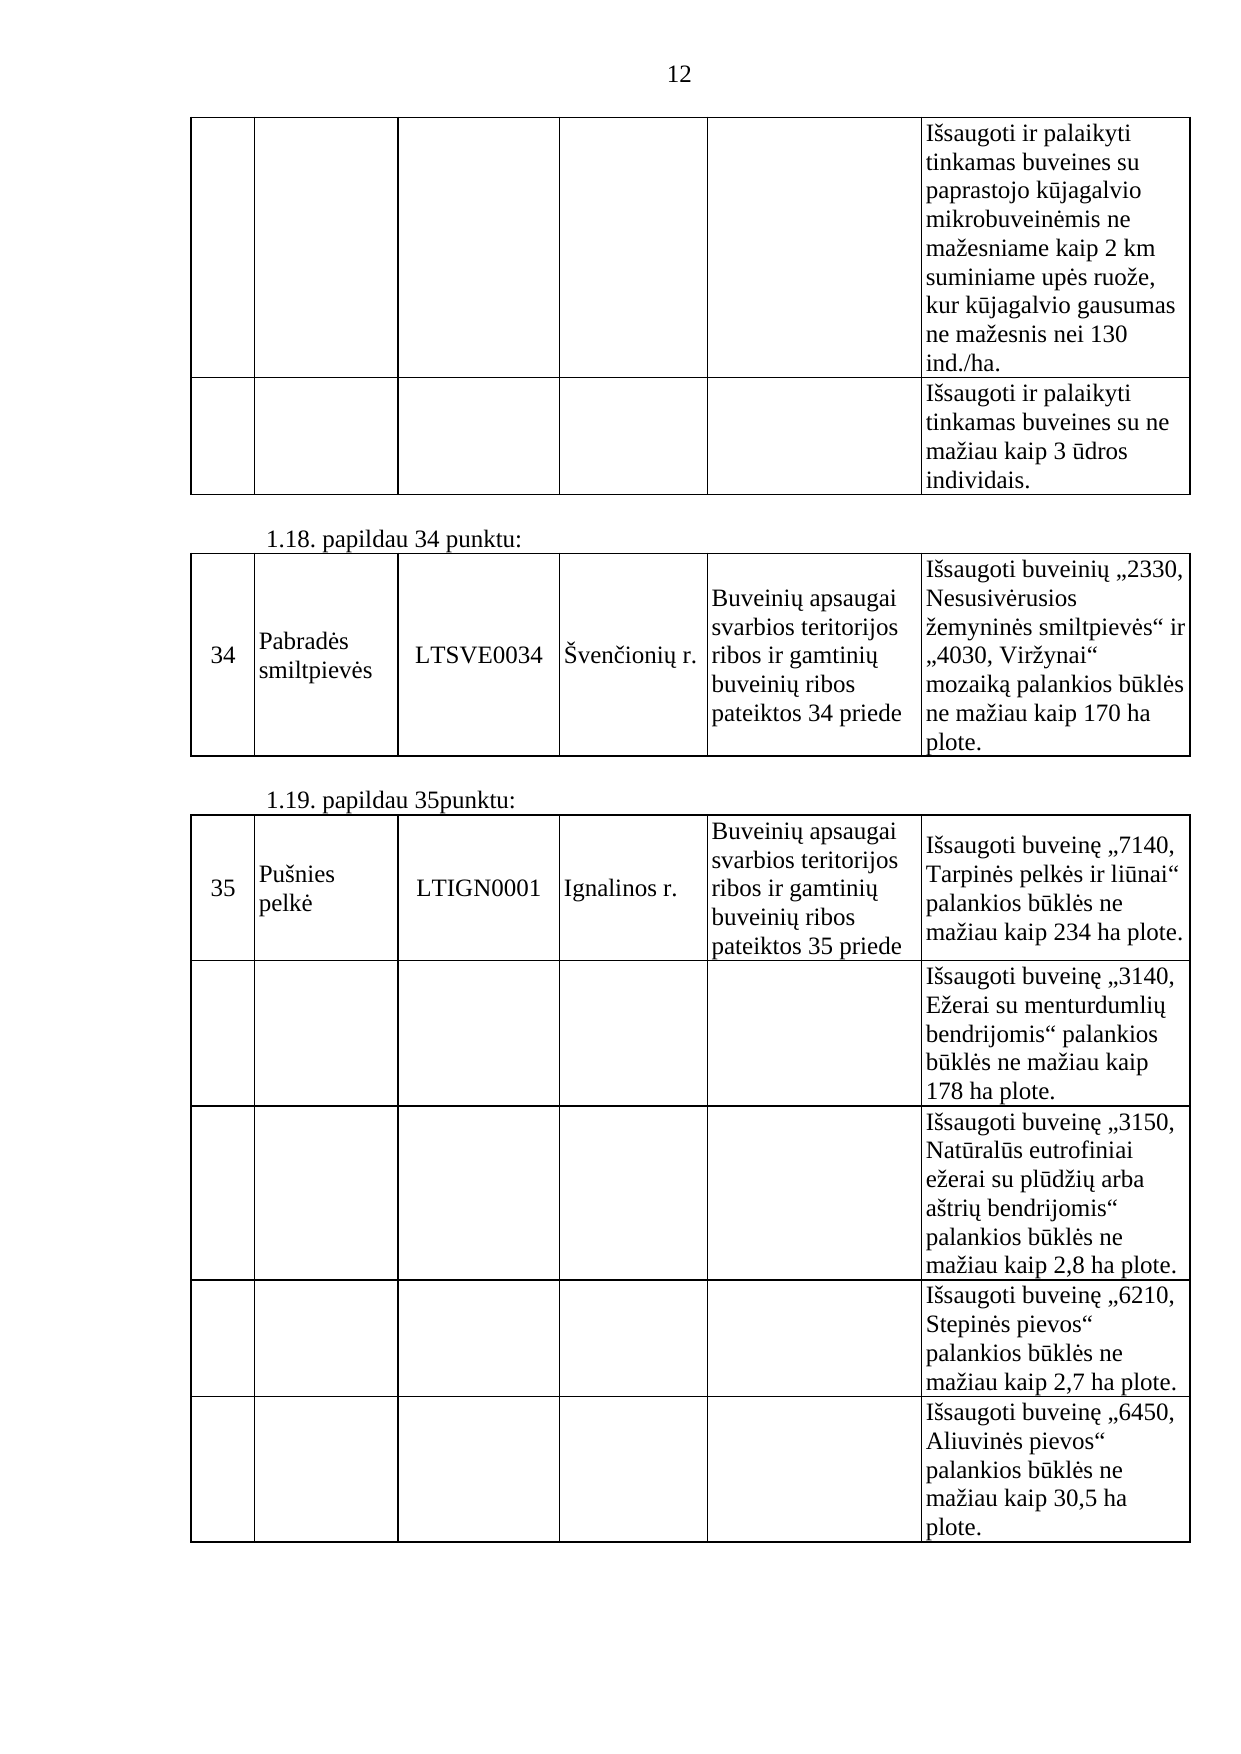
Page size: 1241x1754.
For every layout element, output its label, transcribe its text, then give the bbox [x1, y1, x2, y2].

table_header Buveinių apsaugai svarbios teritorijos ribos ir gamtinių buveinių ribos pateiktos 35 priede [708, 816, 921, 960]
table_cell Išsaugoti buveinę „6210, Stepinės pievos“ palankios būklės ne mažiau kaip 2,7 ha plote. [922, 1281, 1189, 1396]
table_cell [192, 1397, 254, 1541]
table_header Ignalinos r. [560, 816, 707, 960]
text 1.19. papildau 35punktu: [177, 786, 1181, 814]
table_cell [192, 118, 254, 377]
table_cell [560, 1107, 707, 1279]
text 1.18. papildau 34 punktu: [177, 524, 1181, 552]
table_cell [192, 961, 254, 1105]
table_cell [192, 1281, 254, 1396]
table_cell [708, 961, 921, 1105]
table_header Išsaugoti buveinę „7140, Tarpinės pelkės ir liūnai“ palankios būklės ne mažiau kaip 234 ha plote. [922, 816, 1189, 960]
table_cell [399, 378, 559, 493]
table_header LTSVE0034 [399, 554, 559, 755]
table_cell [255, 118, 397, 377]
table_cell Išsaugoti buveinę „3140, Ežerai su menturdumlių bendrijomis“ palankios būklės ne mažiau kaip 178 ha plote. [922, 961, 1189, 1105]
table_cell [560, 961, 707, 1105]
table_cell [560, 118, 707, 377]
table_cell [399, 1281, 559, 1396]
table_cell [255, 1397, 397, 1541]
table_cell [192, 1107, 254, 1279]
table_header 34 [192, 554, 254, 755]
table_cell [560, 378, 707, 493]
table_cell [255, 961, 397, 1105]
table_header Pušnies pelkė [255, 816, 397, 960]
table_cell [399, 1397, 559, 1541]
table_cell [708, 1397, 921, 1541]
table_cell [399, 1107, 559, 1279]
table_cell [708, 1107, 921, 1279]
table_cell [255, 1107, 397, 1279]
table_header Buveinių apsaugai svarbios teritorijos ribos ir gamtinių buveinių ribos pateiktos 34 priede [708, 554, 921, 755]
table_cell [560, 1397, 707, 1541]
table_cell [255, 378, 397, 493]
table_cell Išsaugoti buveinę „3150, Natūralūs eutrofiniai ežerai su plūdžių arba aštrių bendrijomis“ palankios būklės ne mažiau kaip 2,8 ha plote. [922, 1107, 1189, 1279]
table_header Švenčionių r. [560, 554, 707, 755]
table_header Išsaugoti buveinių „2330, Nesusivėrusios žemyninės smiltpievės“ ir „4030, Viržynai“ mozaiką palankios būklės ne mažiau kaip 170 ha plote. [922, 554, 1189, 755]
table_cell [399, 961, 559, 1105]
table_cell Išsaugoti ir palaikyti tinkamas buveines su ne mažiau kaip 3 ūdros individais. [922, 378, 1189, 493]
table_cell [708, 118, 921, 377]
table_cell [399, 118, 559, 377]
table_header LTIGN0001 [399, 816, 559, 960]
table_header Pabradės smiltpievės [255, 554, 397, 755]
table_cell Išsaugoti buveinę „6450, Aliuvinės pievos“ palankios būklės ne mažiau kaip 30,5 ha plote. [922, 1397, 1189, 1541]
table_cell [192, 378, 254, 493]
table_header 35 [192, 816, 254, 960]
table_cell [708, 1281, 921, 1396]
table_cell [560, 1281, 707, 1396]
table_cell [255, 1281, 397, 1396]
table_cell Išsaugoti ir palaikyti tinkamas buveines su paprastojo kūjagalvio mikrobuveinėmis ne mažesniame kaip 2 km suminiame upės ruože, kur kūjagalvio gausumas ne mažesnis nei 130 ind./ha. [922, 118, 1189, 377]
table_cell [708, 378, 921, 493]
